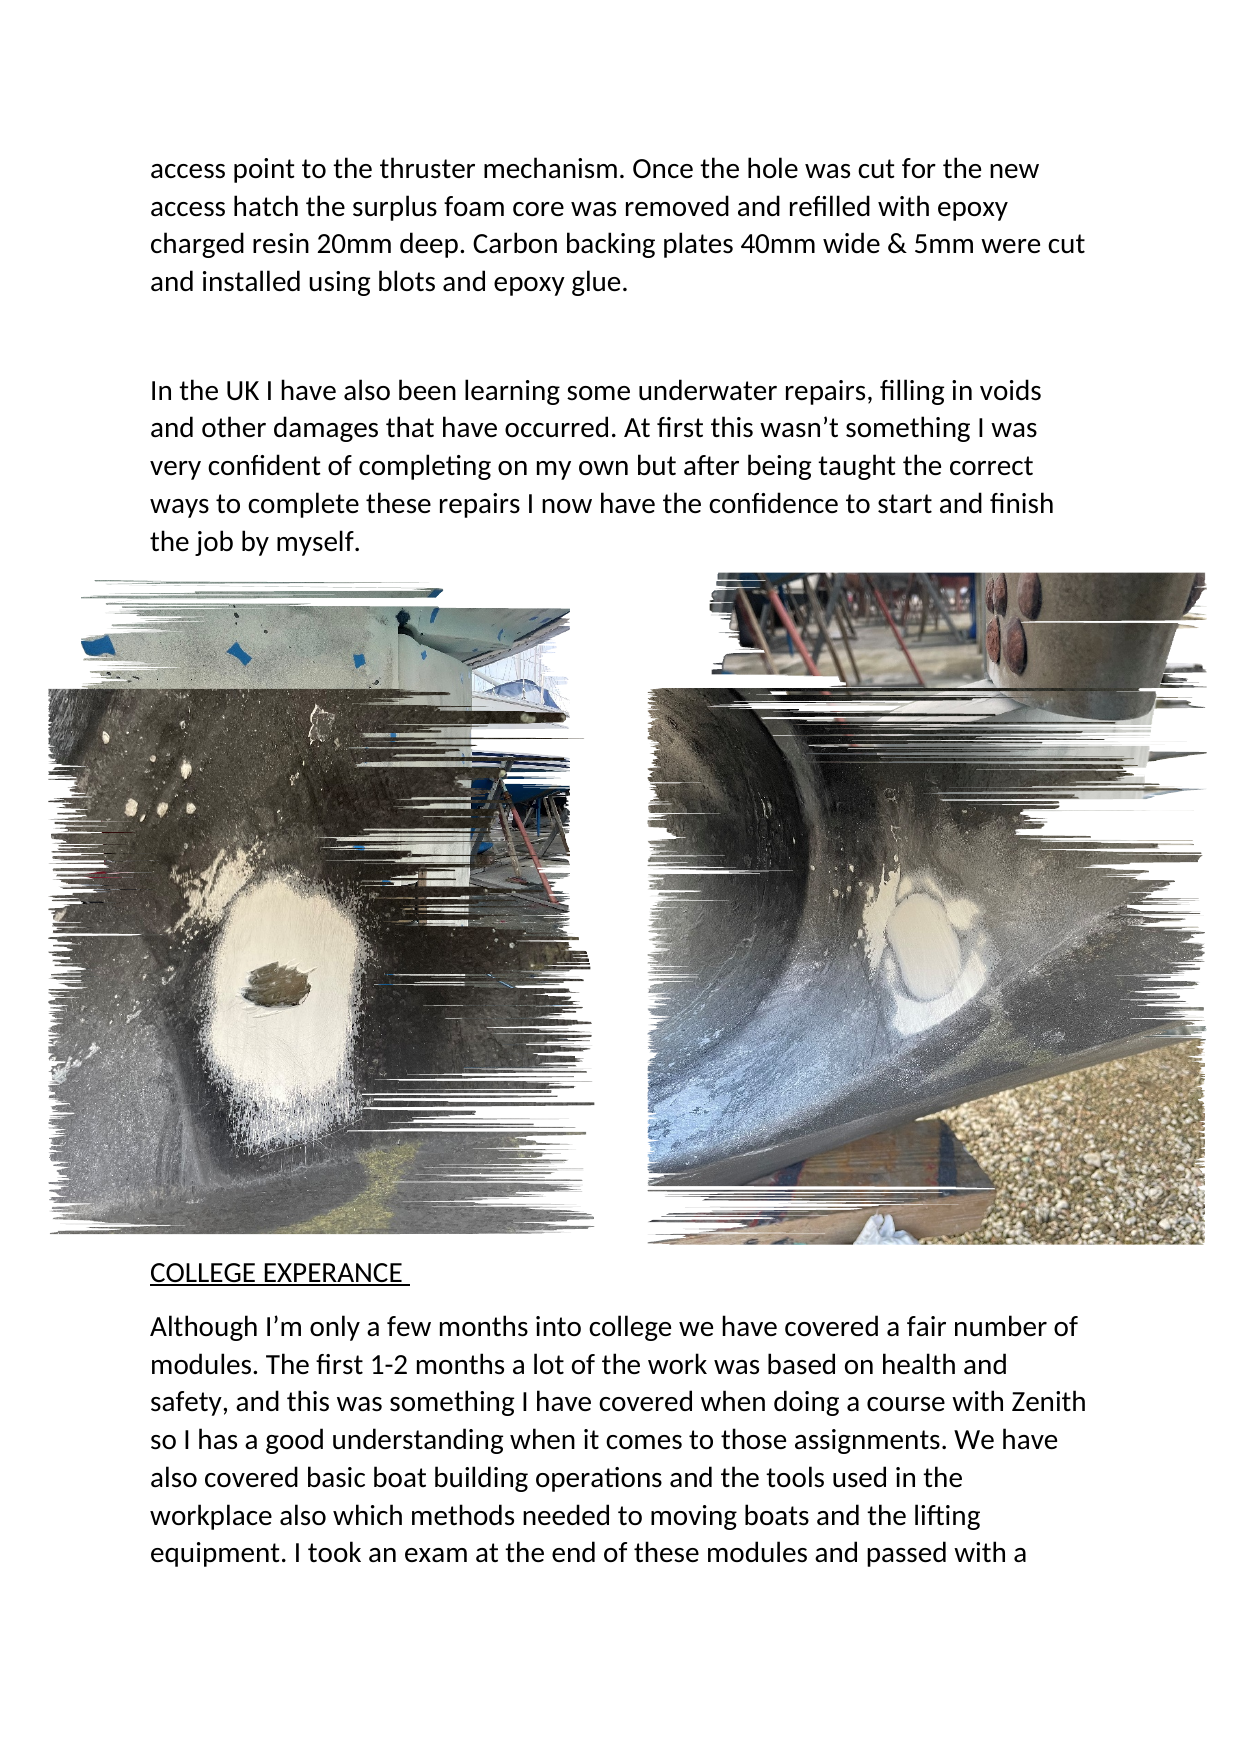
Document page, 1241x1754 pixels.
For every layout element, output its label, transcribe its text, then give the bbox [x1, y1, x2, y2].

text COLLEGE EXPERANCE [150, 895, 1090, 1289]
text Although I’m only a few months into college we have covered a fair number of modules. The first 1-2 months a lot of the work was based on health and safety, and this was something I have covered when doing a course with Zenith so I has a good understanding when it comes to those assignments. We have also covered basic boat building operations and the tools used in the workplace also which methods needed to moving boats and the lifting equipment. I took an exam at the end of these modules and passed with a [150, 1308, 1090, 1570]
text In the UK I have also been learning some underwater repairs, filling in voids and other damages that have occurred. At first this wasn’t something I was very confident of completing on my own but after being taught the correct ways to complete these repairs I now have the confidence to start and finish the job by myself. [150, 372, 1090, 558]
text access point to the thruster mechanism. Once the hole was cut for the new access hatch the surplus foam core was removed and refilled with epoxy charged resin 20mm deep. Carbon backing plates 40mm wide & 5mm were cut and installed using blots and epoxy glue. [150, 150, 1090, 299]
